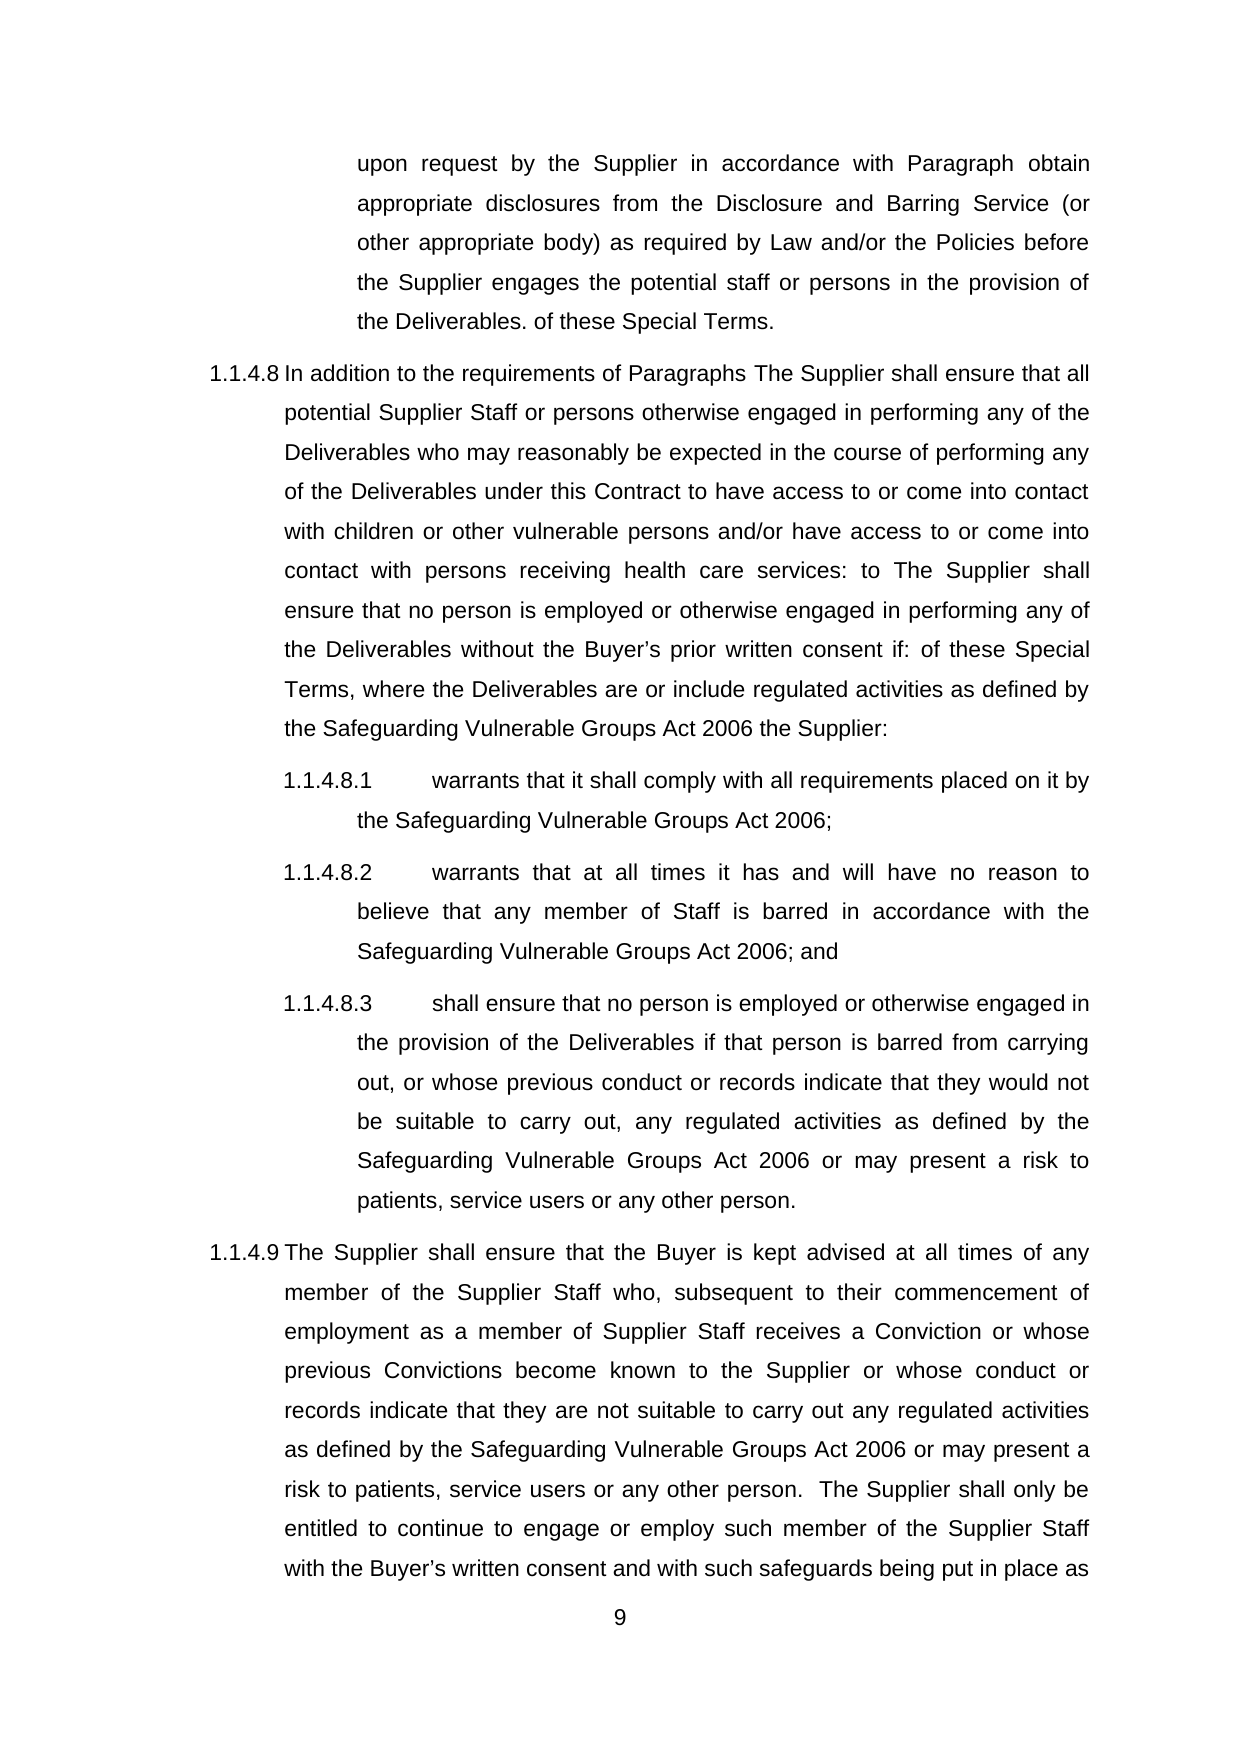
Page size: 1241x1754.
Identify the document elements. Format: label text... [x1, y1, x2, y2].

list The Supplier shall ensure that the Buyer is kept advised at all times of any member of the Supplier Staff who, subsequent to their commencement of employment as a member of Supplier Staff receives a Conviction or whose previous Convictions become known to the Supplier or whose conduct or records indicate that they are not suitable to carry out any regulated activities as defined by the Safeguarding Vulnerable Groups Act 2006 or may present a risk to patients, service users or any other person. The Supplier shall only be entitled to continue to engage or employ such member of the Supplier Staff with the Buyer’s written consent and with such safeguards being put in place as [209, 1239, 1090, 1581]
list the person fails to obtain standard and/or enhanced disclosures from the Disclosure and Barring Service (or other appropriate body) upon request by the Supplier in accordance with Paragraph 4.5.2 of these Special Terms. [283, 150, 1090, 334]
list warrants that it shall comply with all requirements placed on it by the Safeguarding Vulnerable Groups Act 2006; [283, 767, 1090, 833]
list warrants that at all times it has and will have no reason to believe that any member of Staff is barred in accordance with the Safeguarding Vulnerable Groups Act 2006; and [283, 859, 1090, 964]
list shall ensure that no person is employed or otherwise engaged in the provision of the Deliverables if that person is barred from carrying out, or whose previous conduct or records indicate that they would not be suitable to carry out, any regulated activities as defined by the Safeguarding Vulnerable Groups Act 2006 or may present a risk to patients, service users or any other person. [283, 989, 1090, 1213]
list In addition to the requirements of Paragraphs 4.5 to 4.7 of these Special Terms, where the Deliverables are or include regulated activities as defined by the Safeguarding Vulnerable Groups Act 2006 the Supplier: [209, 360, 1090, 742]
